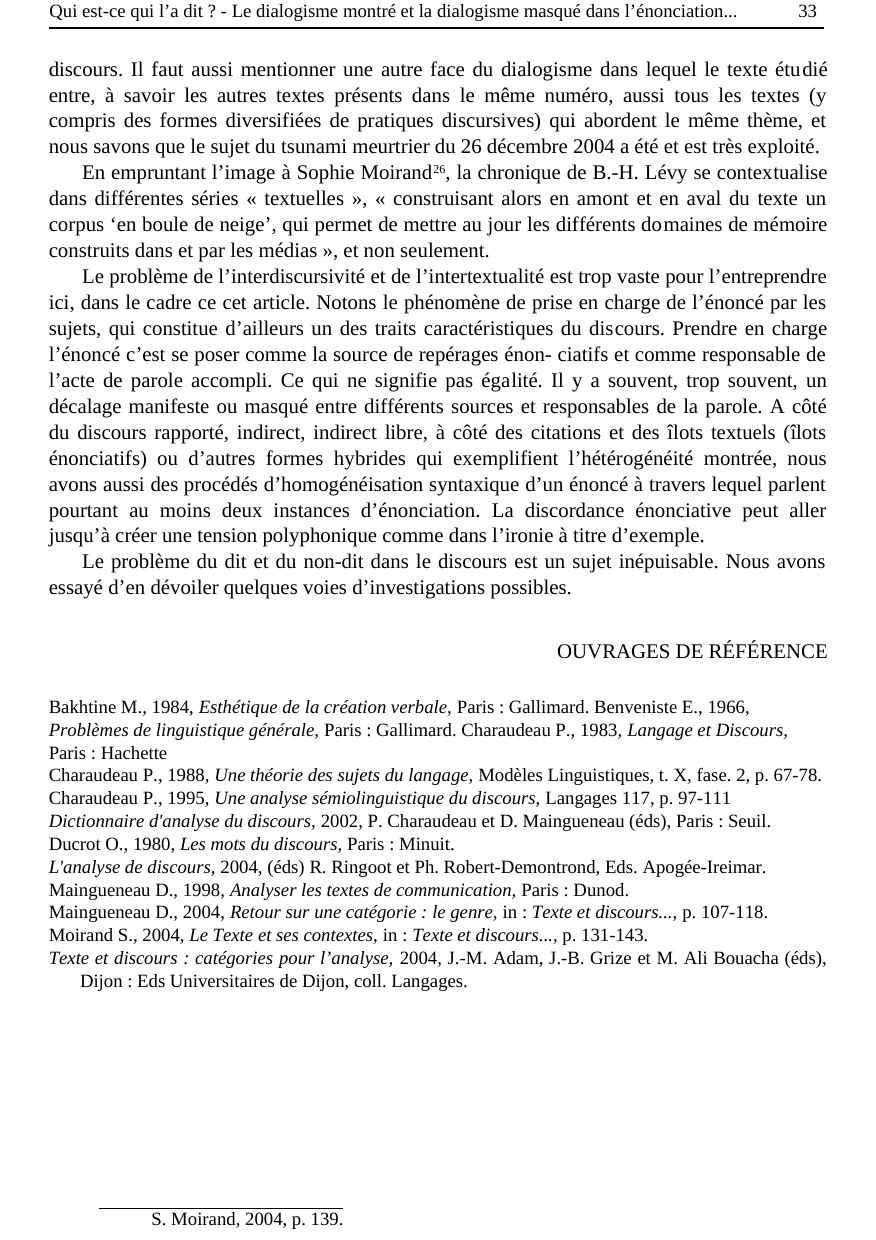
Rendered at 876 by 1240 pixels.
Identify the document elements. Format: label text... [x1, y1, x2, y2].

text Bakhtine M., 1984, Esthétique de la création verbale, Paris : Gallimard. Benveniste E., 1966, Problèmes de linguistique générale, Paris : Gallimard. Charaudeau P., 1983, Langage et Discours, Paris : Hachette [48, 696, 827, 763]
text Le problème du dit et du non-dit dans le discours est un sujet inépuisable. Nous avons essayé d’en dévoiler quelques voies d’investigations possibles. [48, 549, 827, 599]
text L'analyse de discours, 2004, (éds) R. Ringoot et Ph. Robert-Demontrond, Eds. Apogée-Ireimar. Maingueneau D., 1998, Analyser les textes de communication, Paris : Dunod. [48, 856, 827, 900]
text 33 [798, 0, 822, 22]
text Ducrot O., 1980, Les mots du discours, Paris : Minuit. [48, 833, 827, 854]
text Le problème de l’interdiscursivité et de l’intertextualité est trop vaste pour l’entreprendre ici, dans le cadre ce cet article. Notons le phénomène de prise en charge de l’énoncé par les sujets, qui constitue d’ailleurs un des traits caractéristiques du dis­cours. Prendre en charge l’énoncé c’est se poser comme la source de repérages énon- ciatifs et comme responsable de l’acte de parole accompli. Ce qui ne signifie pas éga­lité. Il y a souvent, trop souvent, un décalage manifeste ou masqué entre différents sources et responsables de la parole. A côté du discours rapporté, indirect, indirect libre, à côté des citations et des îlots textuels (îlots énonciatifs) ou d’autres formes hy­brides qui exemplifient l’hétérogénéité montrée, nous avons aussi des procédés d’homogénéisation syntaxique d’un énoncé à travers lequel parlent pourtant au moins deux instances d’énonciation. La discordance énonciative peut aller jusqu’à créer une tension polyphonique comme dans l’ironie à titre d’exemple. [48, 264, 827, 547]
text Qui est-ce qui l’a dit ? - Le dialogisme montré et la dialogisme masqué dans l’énonciation... [49, 0, 748, 22]
text En empruntant l’image à Sophie Moirand26, la chronique de B.-H. Lévy se contex­tualise dans différentes séries « textuelles », « construisant alors en amont et en aval du texte un corpus ‘en boule de neige’, qui permet de mettre au jour les différents do­maines de mémoire construits dans et par les médias », et non seulement. [48, 160, 827, 262]
text Maingueneau D., 2004, Retour sur une catégorie : le genre, in : Texte et discours..., p. 107-118. Moirand S., 2004, Le Texte et ses contextes, in : Texte et discours..., p. 131-143. [48, 901, 827, 946]
text discours. Il faut aussi mentionner une autre face du dialogisme dans lequel le texte étu­dié entre, à savoir les autres textes présents dans le même numéro, aussi tous les textes (y compris des formes diversifiées de pratiques discursives) qui abordent le même thème, et nous savons que le sujet du tsunami meurtrier du 26 décembre 2004 a été et est très exploité. [48, 57, 827, 158]
text Texte et discours : catégories pour l’analyse, 2004, J.-M. Adam, J.-B. Grize et M. Ali Bouacha (éds), Dijon : Eds Universitaires de Dijon, coll. Langages. [48, 947, 827, 991]
text OUVRAGES DE RÉFÉRENCE [48, 639, 827, 663]
text Charaudeau P., 1995, Une analyse sémiolinguistique du discours, Langages 117, p. 97-111 Dictionnaire d'analyse du discours, 2002, P. Charaudeau et D. Maingueneau (éds), Paris : Seuil. [48, 787, 827, 832]
text S. Moirand, 2004, p. 139. [99, 1209, 343, 1229]
text Charaudeau P., 1988, Une théorie des sujets du langage, Modèles Linguistiques, t. X, fase. 2, p. 67-78. [48, 764, 827, 786]
